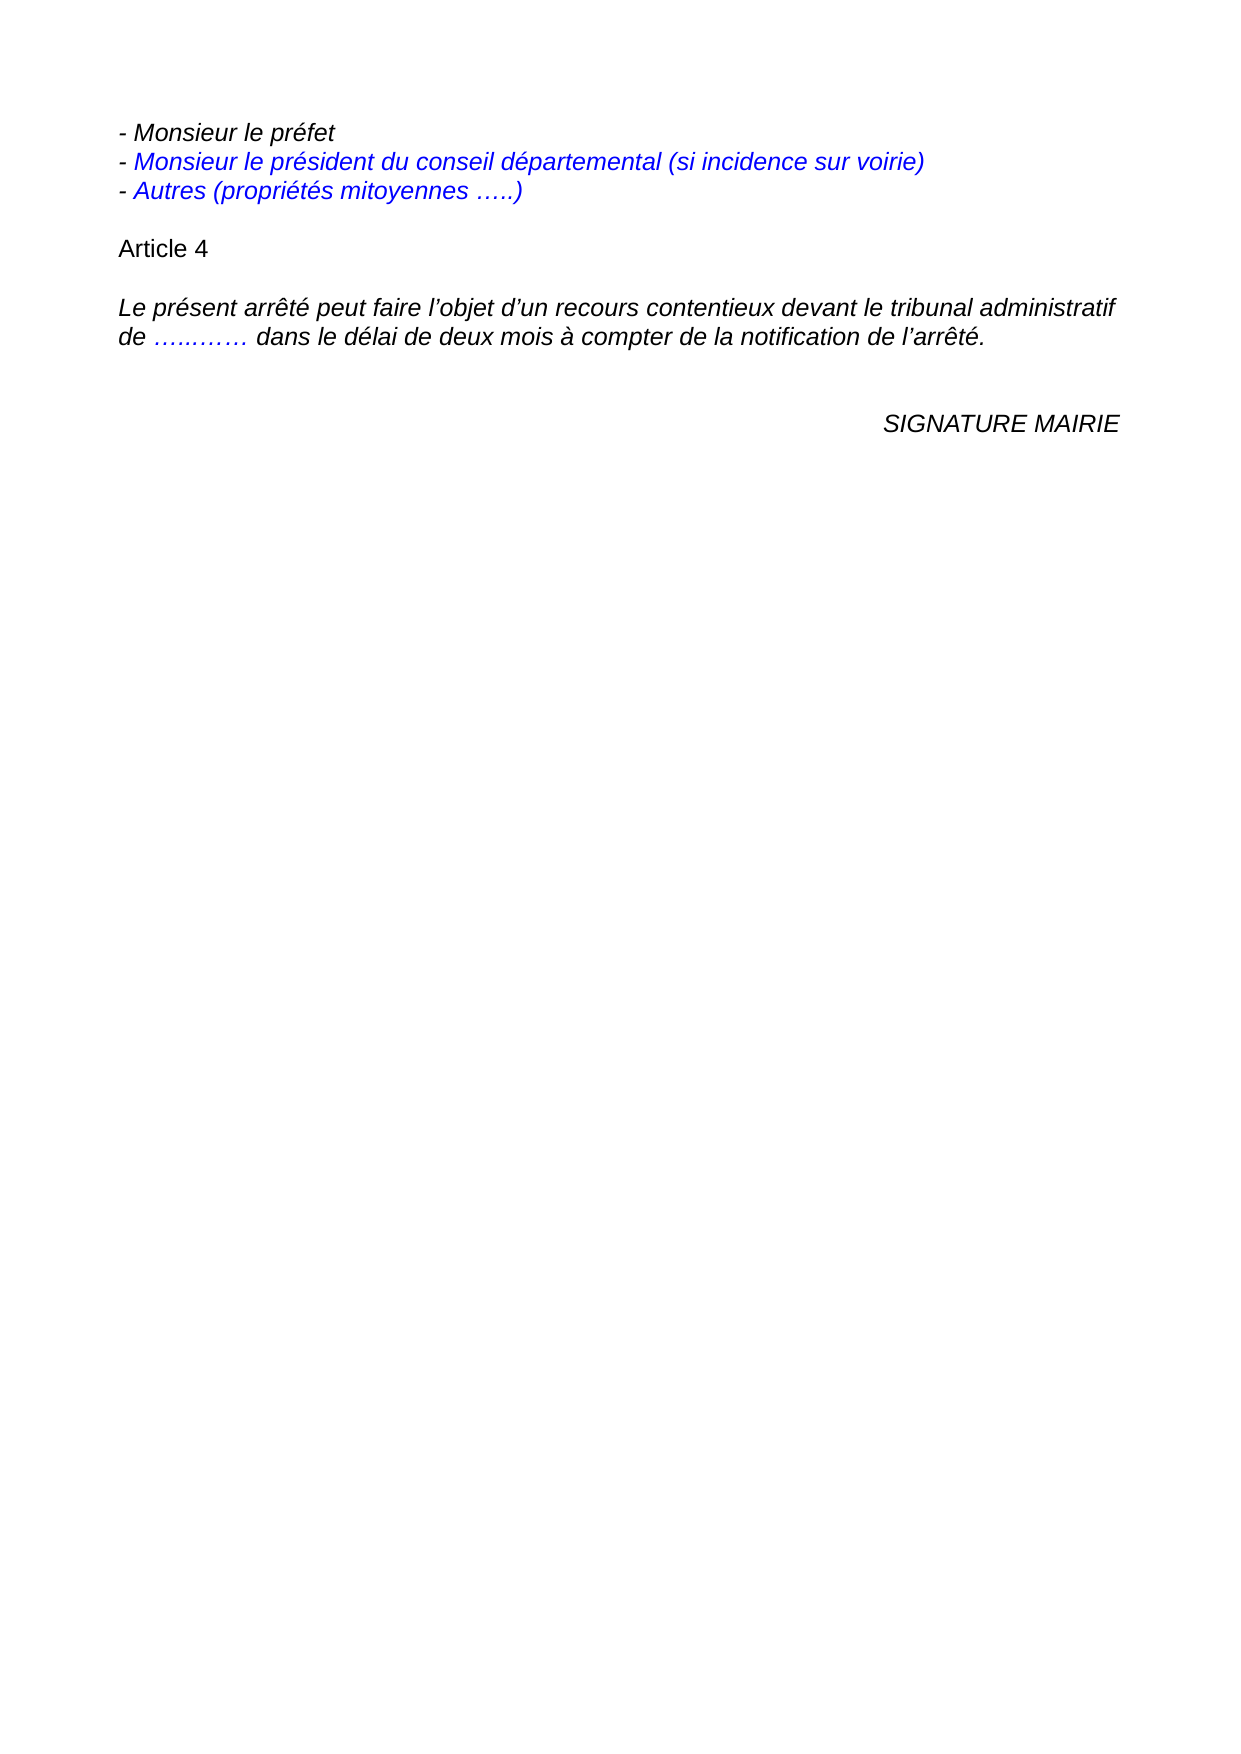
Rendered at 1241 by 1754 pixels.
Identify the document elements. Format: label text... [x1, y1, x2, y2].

text - Autres (propriétés mitoyennes …..) [118, 176, 1122, 205]
text - Monsieur le préfet [118, 118, 1122, 147]
text SIGNATURE MAIRIE [118, 409, 1122, 438]
text Article 4 [118, 234, 1122, 263]
text Le présent arrêté peut faire l’objet d’un recours contentieux devant le tribunal administratif de …...…… dans le délai de deux mois à compter de la notification de l’arrêté. [118, 292, 1122, 351]
text - Monsieur le président du conseil départemental (si incidence sur voirie) [118, 147, 1122, 176]
